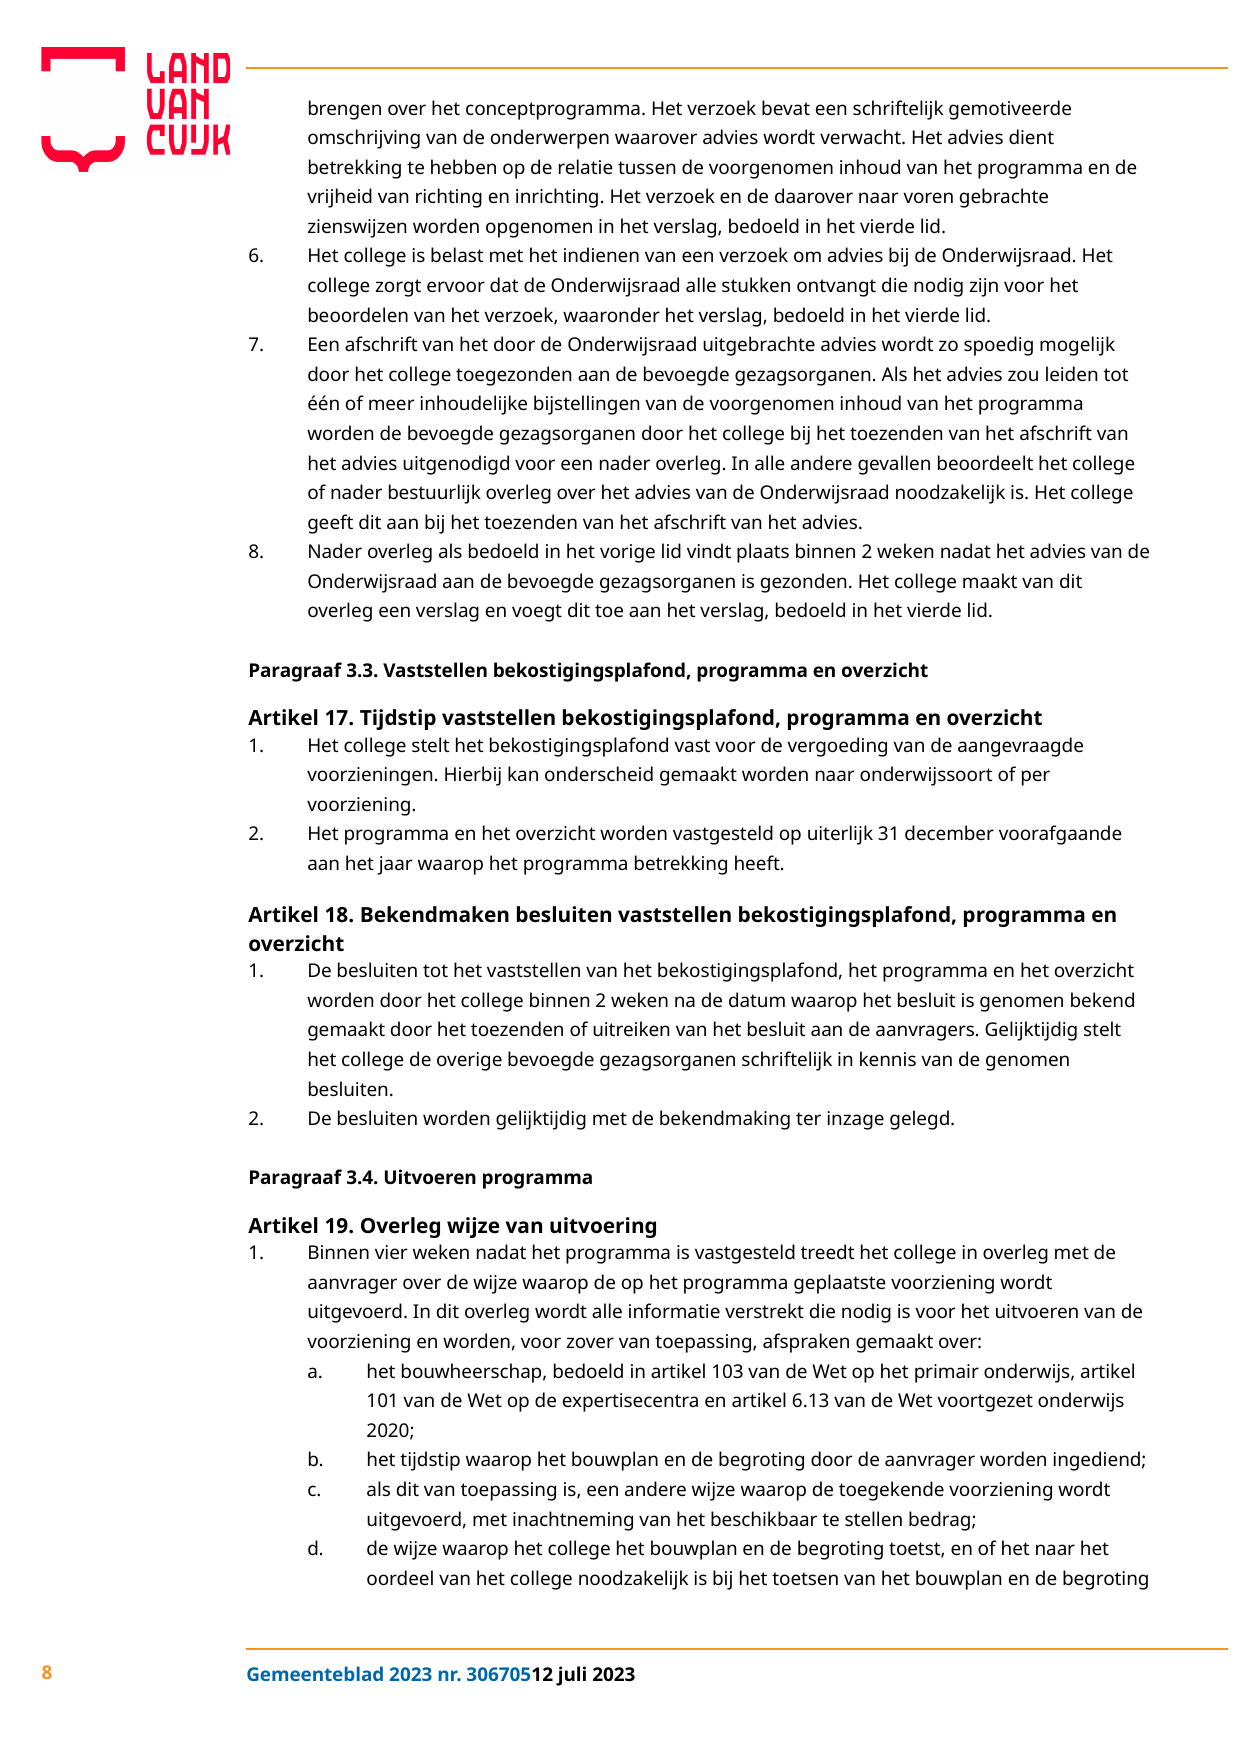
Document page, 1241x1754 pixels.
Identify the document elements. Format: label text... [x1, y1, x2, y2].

text Artikel 17. Tijdstip vaststellen bekostigingsplafond, programma en overzicht [248, 703, 1152, 732]
list brengen over het conceptprogramma. Het verzoek bevat een schriftelijk gemotiveerde omschrijving van de onderwerpen waarover advies wordt verwacht. Het advies dient betrekking te hebben op de relatie tussen de voorgenomen inhoud van het programma en de vrijheid van richting en inrichting. Het verzoek en de daarover naar voren gebrachte zienswijzen worden opgenomen in het verslag, bedoeld in het vierde lid. [248, 95, 1152, 239]
list Nader overleg als bedoeld in het vorige lid vindt plaats binnen 2 weken nadat het advies van de Onderwijsraad aan de bevoegde gezagsorganen is gezonden. Het college maakt van dit overleg een verslag en voegt dit toe aan het verslag, bedoeld in het vierde lid. [248, 538, 1152, 623]
text Artikel 19. Overleg wijze van uitvoering [248, 1211, 1152, 1239]
list De besluiten tot het vaststellen van het bekostigingsplafond, het programma en het overzicht worden door het college binnen 2 weken na de datum waarop het besluit is genomen bekend gemaakt door het toezenden of uitreiken van het besluit aan de aanvragers. Gelijktijdig stelt het college de overige bevoegde gezagsorganen schriftelijk in kennis van de genomen besluiten. [248, 957, 1152, 1102]
text Paragraaf 3.3. Vaststellen bekostigingsplafond, programma en overzicht [248, 657, 1152, 683]
list het tijdstip waarop het bouwplan en de begroting door de aanvrager worden ingediend; [307, 1447, 1152, 1472]
text Artikel 18. Bekendmaken besluiten vaststellen bekostigingsplafond, programma en overzicht [248, 901, 1152, 957]
picture [41, 47, 231, 172]
list Binnen vier weken nadat het programma is vastgesteld treedt het college in overleg met de aanvrager over de wijze waarop de op het programma geplaatste voorziening wordt uitgevoerd. In dit overleg wordt alle informatie verstrekt die nodig is voor het uitvoeren van de voorziening en worden, voor zover van toepassing, afspraken gemaakt over: [248, 1239, 1152, 1354]
list Het programma en het overzicht worden vastgesteld op uiterlijk 31 december voorafgaande aan het jaar waarop het programma betrekking heeft. [248, 821, 1152, 876]
list De besluiten worden gelijktijdig met de bekendmaking ter inzage gelegd. [248, 1105, 1152, 1131]
list Het college stelt het bekostigingsplafond vast voor de vergoeding van de aangevraagde voorzieningen. Hierbij kan onderscheid gemaakt worden naar onderwijssoort of per voorziening. [248, 732, 1152, 817]
list de wijze waarop het college het bouwplan en de begroting toetst, en of het naar het oordeel van het college noodzakelijk is bij het toetsen van het bouwplan en de begroting [307, 1535, 1152, 1591]
list het bouwheerschap, bedoeld in artikel 103 van de Wet op het primair onderwijs, artikel 101 van de Wet op de expertisecentra en artikel 6.13 van de Wet voortgezet onderwijs 2020; [307, 1358, 1152, 1443]
list als dit van toepassing is, een andere wijze waarop de toegekende voorziening wordt uitgevoerd, met inachtneming van het beschikbaar te stellen bedrag; [307, 1476, 1152, 1532]
text Paragraaf 3.4. Uitvoeren programma [248, 1164, 1152, 1190]
list Het college is belast met het indienen van een verzoek om advies bij de Onderwijsraad. Het college zorgt ervoor dat de Onderwijsraad alle stukken ontvangt die nodig zijn voor het beoordelen van het verzoek, waaronder het verslag, bedoeld in het vierde lid. [248, 243, 1152, 328]
list Een afschrift van het door de Onderwijsraad uitgebrachte advies wordt zo spoedig mogelijk door het college toegezonden aan de bevoegde gezagsorganen. Als het advies zou leiden tot één of meer inhoudelijke bijstellingen van de voorgenomen inhoud van het programma worden de bevoegde gezagsorganen door het college bij het toezenden van het afschrift van het advies uitgenodigd voor een nader overleg. In alle andere gevallen beoordeelt het college of nader bestuurlijk overleg over het advies van de Onderwijsraad noodzakelijk is. Het college geeft dit aan bij het toezenden van het afschrift van het advies. [248, 331, 1152, 535]
